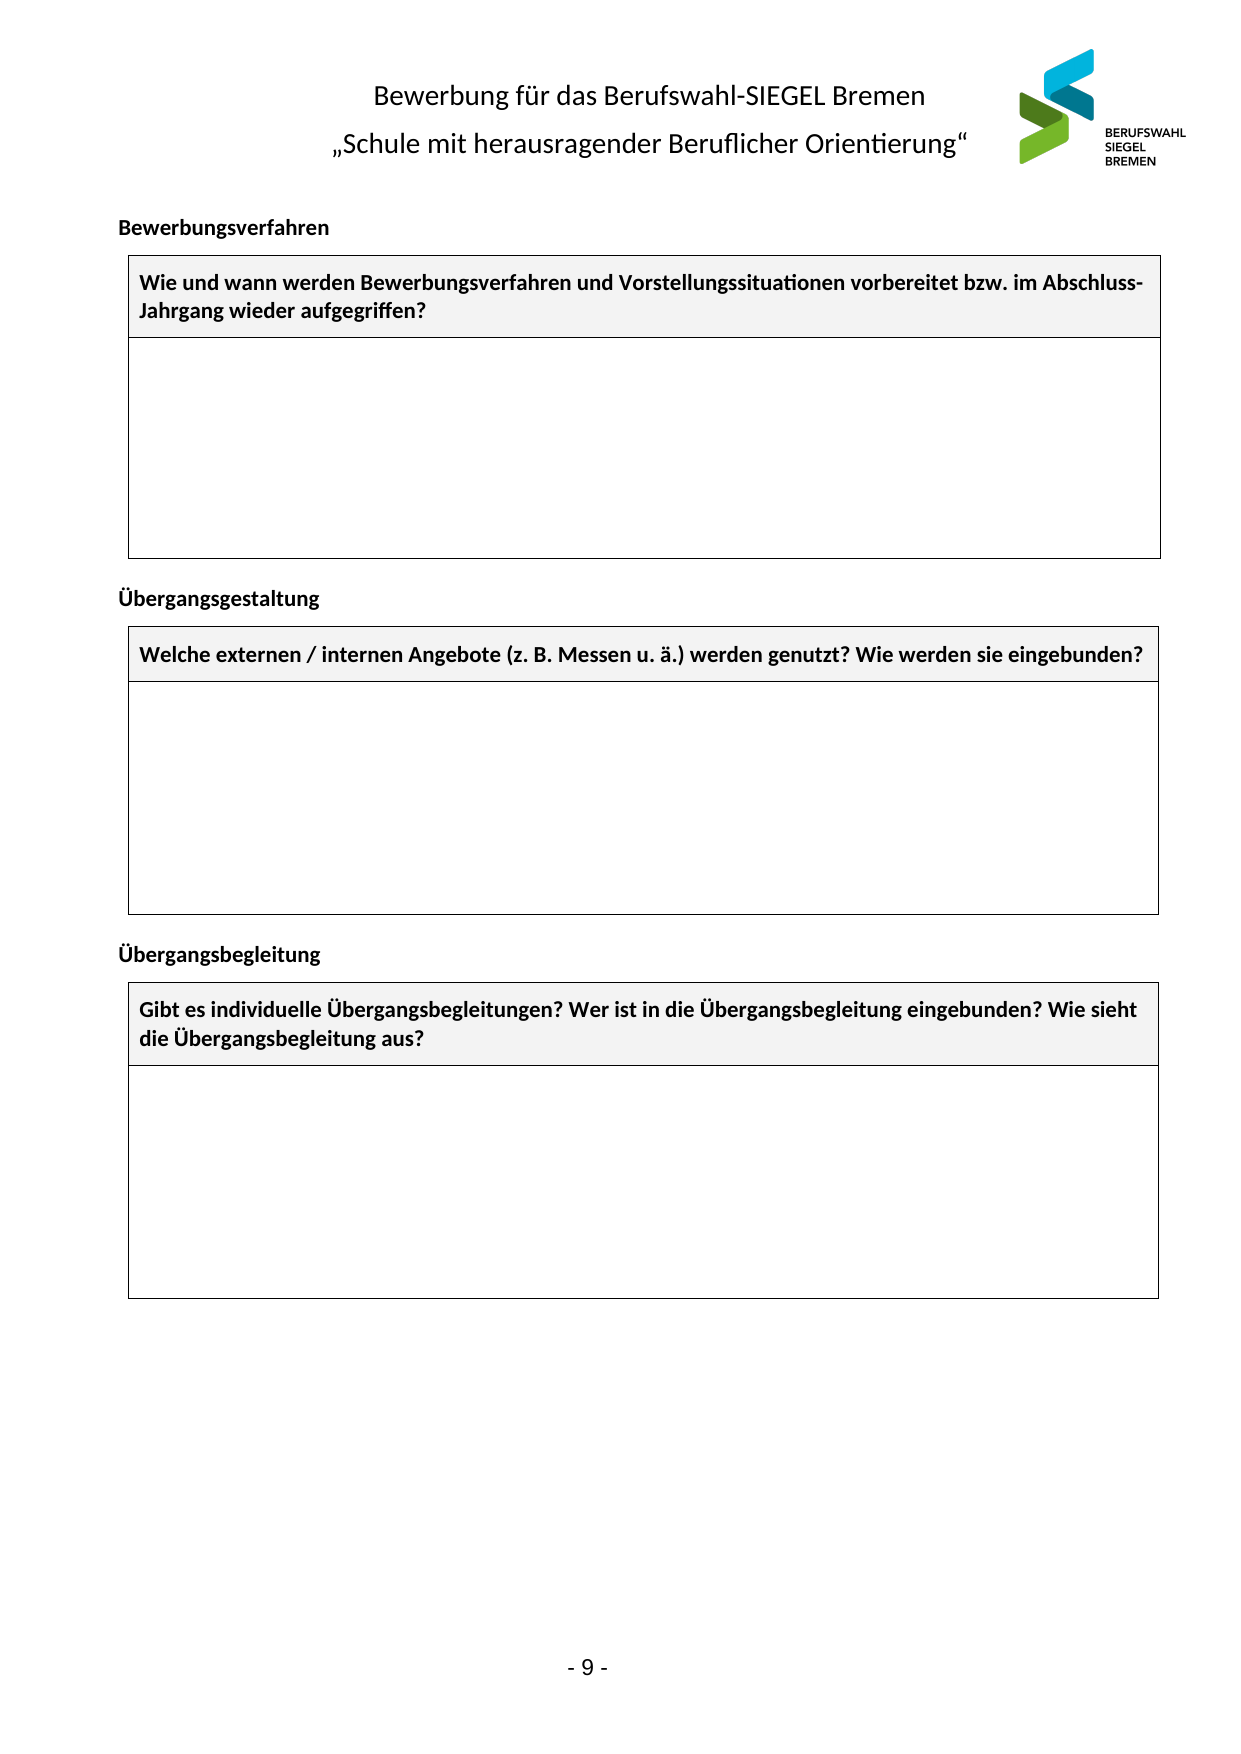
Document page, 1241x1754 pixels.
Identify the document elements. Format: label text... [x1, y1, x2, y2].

text Bewerbungsverfahren [118, 213, 1181, 241]
text Übergangsgestaltung [118, 584, 1181, 612]
table_cell [129, 682, 1158, 914]
table_header Gibt es individuelle Übergangsbegleitungen? Wer ist in die Übergangsbegleitung eingebunden? Wie sieht die Übergangsbegleitung aus? [129, 983, 1158, 1065]
table_header Wie und wann werden Bewerbungsverfahren und Vorstellungssituationen vorbereitet bzw. im Abschluss-Jahrgang wieder aufgegriffen? [129, 256, 1160, 337]
picture [1019, 49, 1186, 183]
text Übergangsbegleitung [118, 940, 1181, 968]
table_cell [129, 1066, 1158, 1298]
table_header Welche externen / internen Angebote (z. B. Messen u. ä.) werden genutzt? Wie werden sie eingebunden? [129, 627, 1158, 681]
table_cell [129, 338, 1160, 558]
